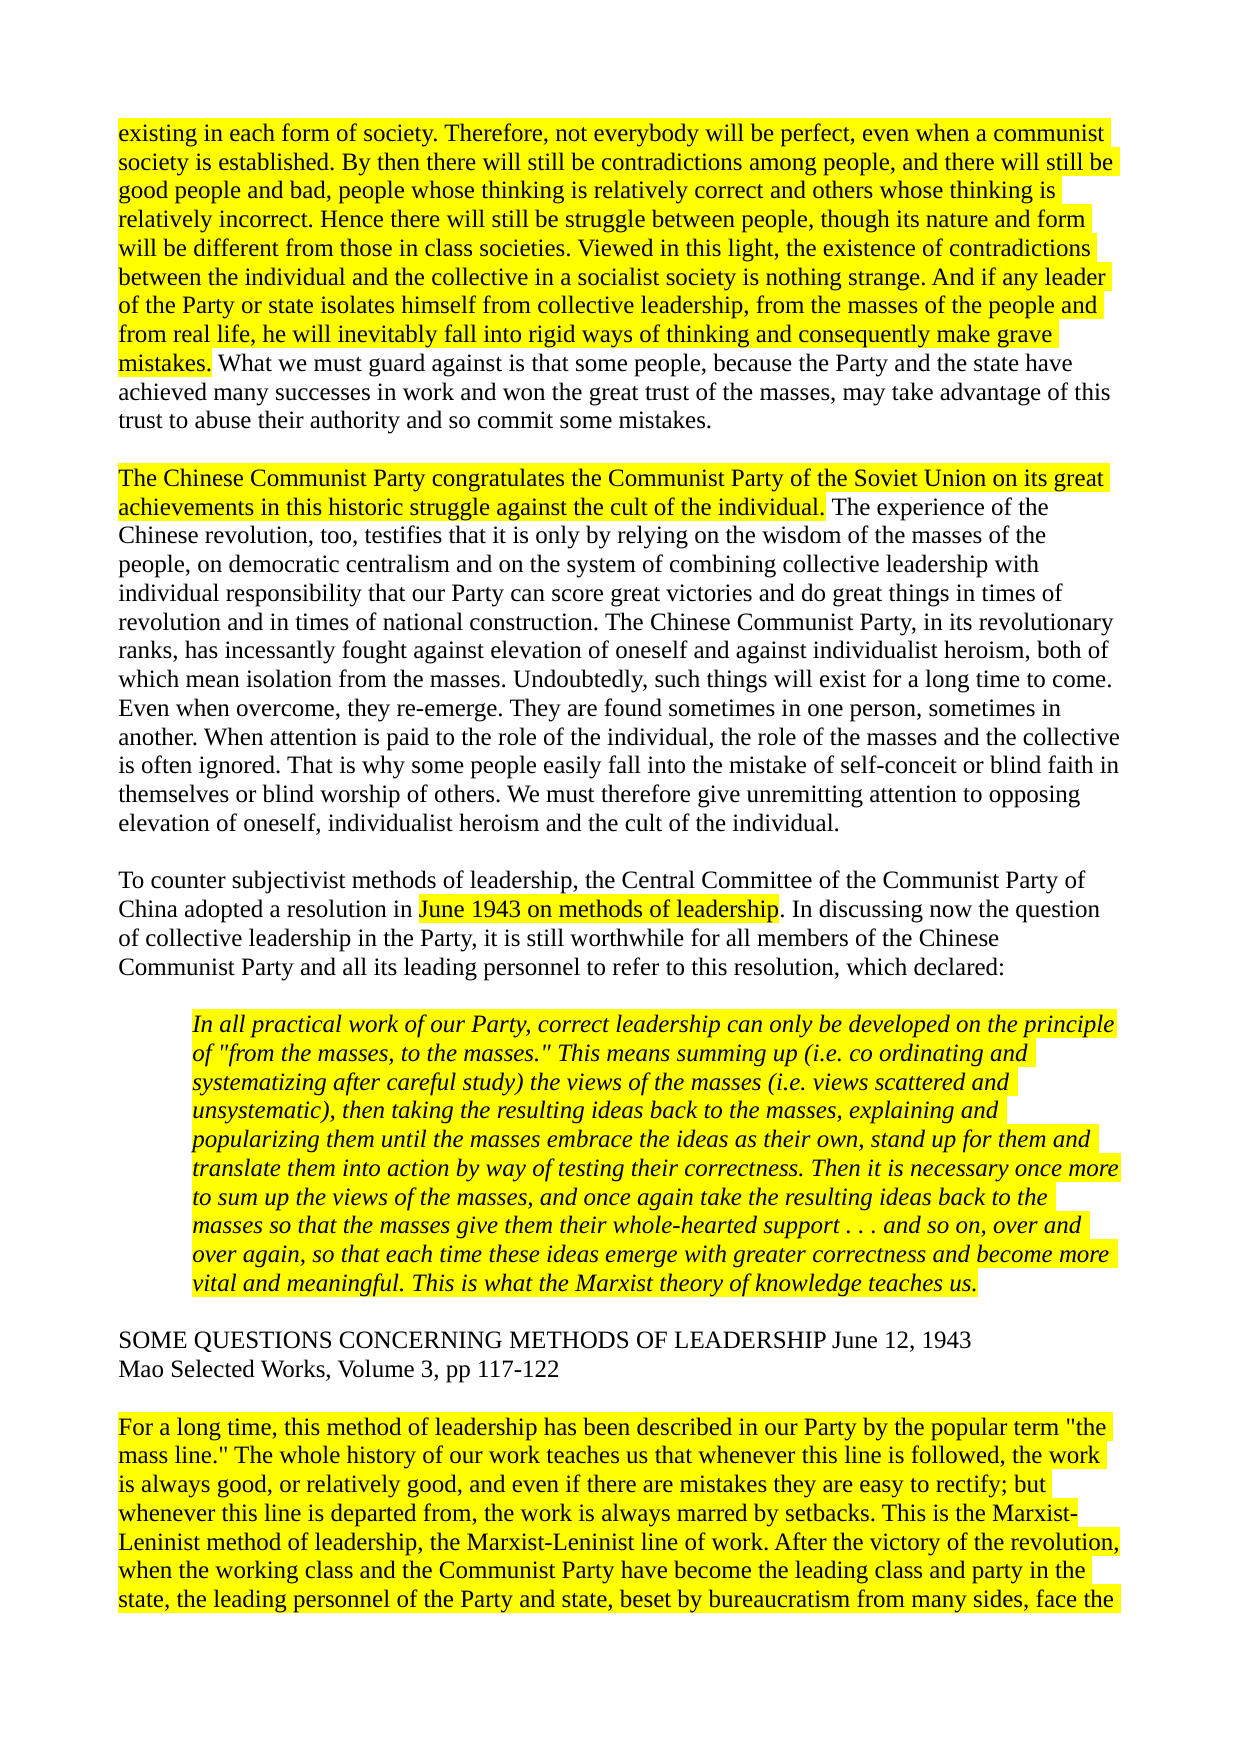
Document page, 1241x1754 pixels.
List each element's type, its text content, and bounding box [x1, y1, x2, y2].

text SOME QUESTIONS CONCERNING METHODS OF LEADERSHIP June 12, 1943 [118, 1326, 1122, 1354]
text The Chinese Communist Party congratulates the Communist Party of the Soviet Union on its great achievements in this historic struggle against the cult of the individual. The experience of the Chinese revolution, too, testifies that it is only by relying on the wisdom of the masses of the people, on democratic centralism and on the system of combining collective leadership with individual responsibility that our Party can score great victories and do great things in times of revolution and in times of national construction. The Chinese Communist Party, in its revolutionary ranks, has incessantly fought against elevation of oneself and against individualist heroism, both of which mean isolation from the masses. Undoubtedly, such things will exist for a long time to come. Even when overcome, they re-emerge. They are found sometimes in one person, sometimes in another. When attention is paid to the role of the individual, the role of the masses and the collective is often ignored. That is why some people easily fall into the mistake of self-conceit or blind faith in themselves or blind worship of others. We must therefore give unremitting attention to opposing elevation of oneself, individualist heroism and the cult of the individual. [118, 463, 1122, 837]
text In all practical work of our Party, correct leadership can only be developed on the principle of "from the masses, to the masses." This means summing up (i.e. co ordinating and systematizing after careful study) the views of the masses (i.e. views scattered and unsystematic), then taking the resulting ideas back to the masses, explaining and popularizing them until the masses embrace the ideas as their own, stand up for them and translate them into action by way of testing their correctness. Then it is necessary once more to sum up the views of the masses, and once again take the resulting ideas back to the masses so that the masses give them their whole-hearted support . . . and so on, over and over again, so that each time these ideas emerge with greater correctness and become more vital and meaningful. This is what the Marxist theory of knowledge teaches us. [192, 1009, 1122, 1297]
text To counter subjectivist methods of leadership, the Central Committee of the Communist Party of China adopted a resolution in June 1943 on methods of leadership. In discussing now the question of collective leadership in the Party, it is still worthwhile for all members of the Chinese Communist Party and all its leading personnel to refer to this resolution, which declared: [118, 866, 1122, 981]
text Mao Selected Works, Volume 3, pp 117-122 [118, 1354, 1122, 1383]
text existing in each form of society. Therefore, not everybody will be perfect, even when a communist society is established. By then there will still be contradictions among people, and there will still be good people and bad, people whose thinking is relatively correct and others whose thinking is relatively incorrect. Hence there will still be struggle between people, though its nature and form will be different from those in class societies. Viewed in this light, the existence of contradictions between the individual and the collective in a socialist society is nothing strange. And if any leader of the Party or state isolates himself from collective leadership, from the masses of the people and from real life, he will inevitably fall into rigid ways of thinking and consequently make grave mistakes. What we must guard against is that some people, because the Party and the state have achieved many successes in work and won the great trust of the masses, may take advantage of this trust to abuse their authority and so commit some mistakes. [118, 118, 1122, 463]
text For a long time, this method of leadership has been described in our Party by the popular term "the mass line." The whole history of our work teaches us that whenever this line is followed, the work is always good, or relatively good, and even if there are mistakes they are easy to rectify; but whenever this line is departed from, the work is always marred by setbacks. This is the Marxist-Leninist method of leadership, the Marxist-Leninist line of work. After the victory of the revolution, when the working class and the Communist Party have become the leading class and party in the state, the leading personnel of the Party and state, beset by bureaucratism from many sides, face the [118, 1412, 1122, 1613]
